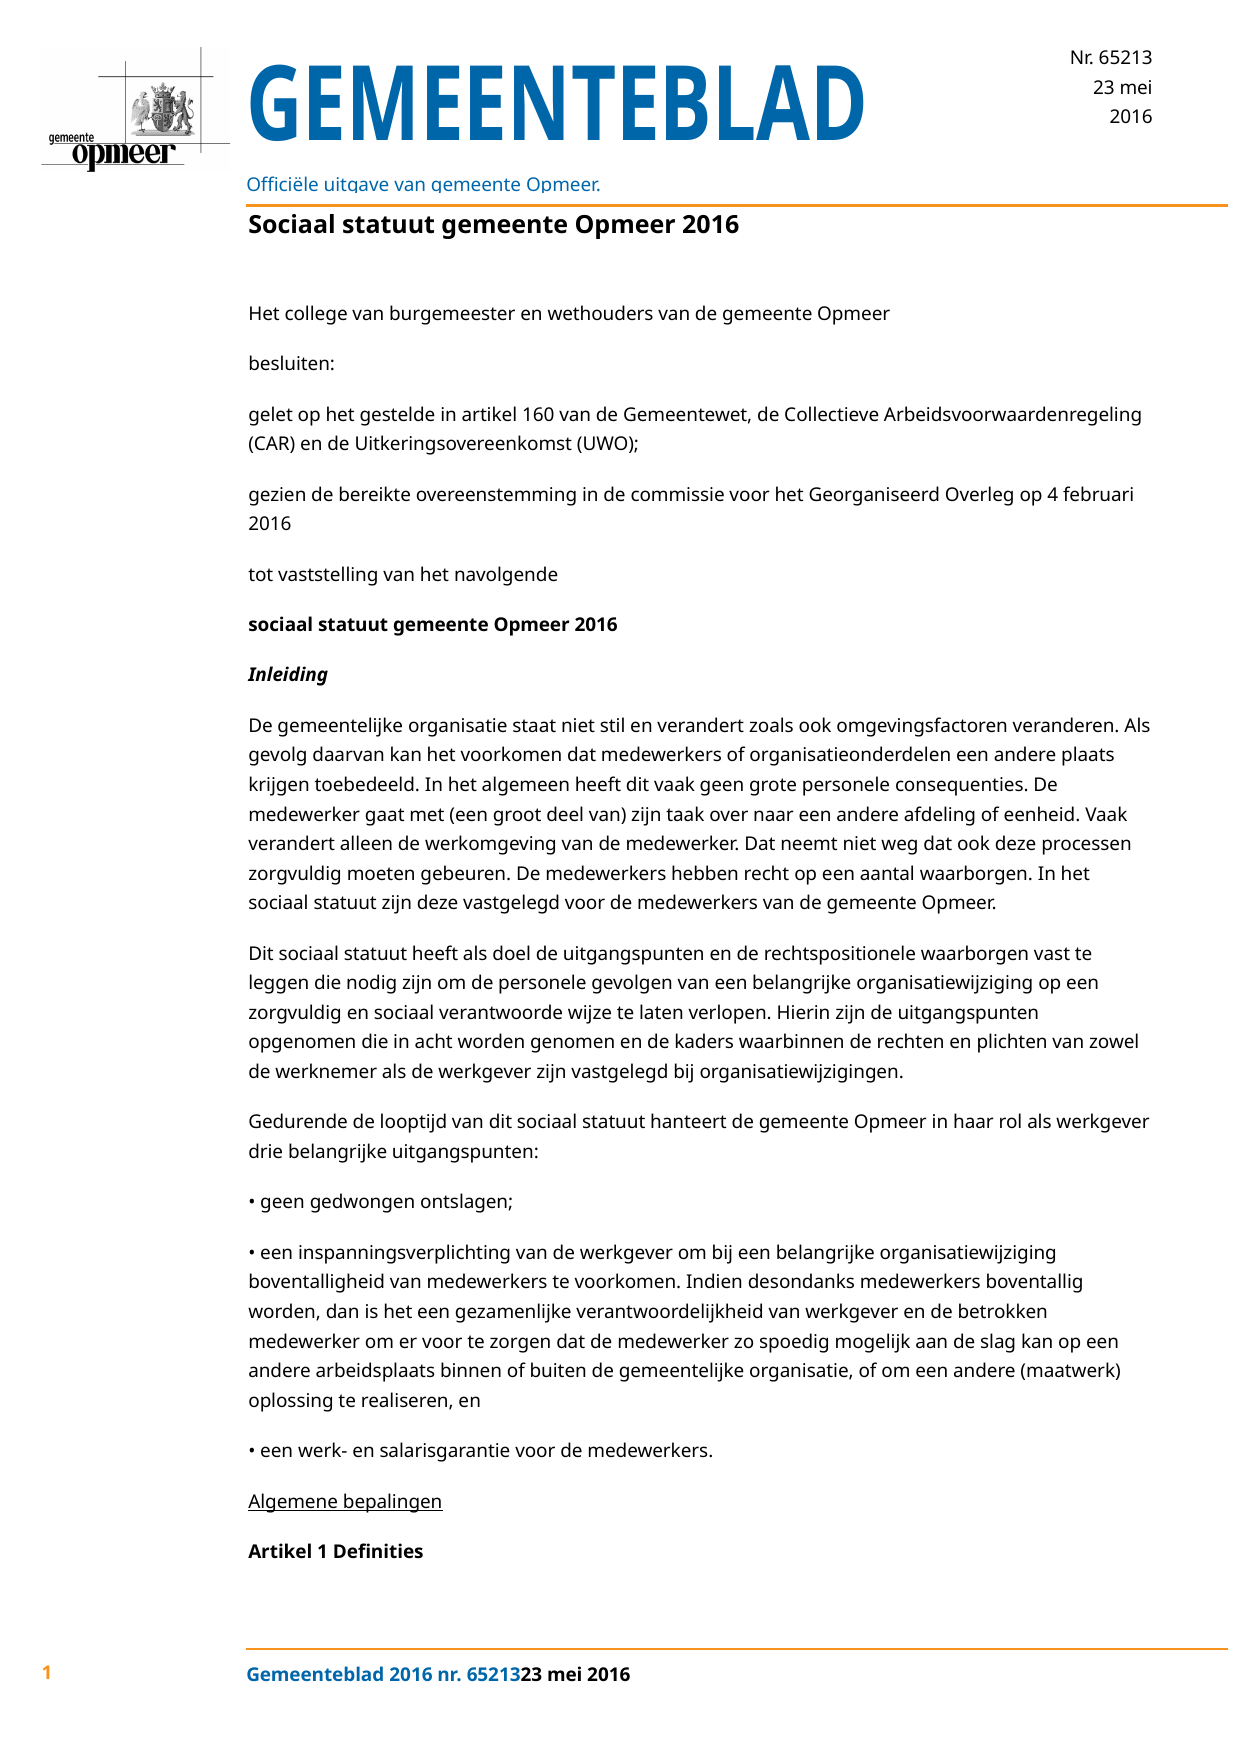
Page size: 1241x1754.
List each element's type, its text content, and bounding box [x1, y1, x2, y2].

text • een inspanningsverplichting van de werkgever om bij een belangrijke organisatiewijziging boventalligheid van medewerkers te voorkomen. Indien desondanks medewerkers boventallig worden, dan is het een gezamenlijke verantwoordelijkheid van werkgever en de betrokken medewerker om er voor te zorgen dat de medewerker zo spoedig mogelijk aan de slag kan op een andere arbeidsplaats binnen of buiten de gemeentelijke organisatie, of om een andere (maatwerk) oplossing te realiseren, en [248, 1239, 1152, 1413]
text Inleiding [248, 662, 1152, 687]
text Algemene bepalingen [248, 1488, 1152, 1513]
text besluiten: [248, 350, 1152, 376]
text Sociaal statuut gemeente Opmeer 2016 [248, 207, 1152, 241]
text Artikel 1 Definities [248, 1538, 1152, 1564]
text gezien de bereikte overeenstemming in de commissie voor het Georganiseerd Overleg op 4 februari 2016 [248, 481, 1152, 536]
text Dit sociaal statuut heeft als doel de uitgangspunten en de rechtspositionele waarborgen vast te leggen die nodig zijn om de personele gevolgen van een belangrijke organisatiewijziging op een zorgvuldig en sociaal verantwoorde wijze te laten verlopen. Hierin zijn de uitgangspunten opgenomen die in acht worden genomen en de kaders waarbinnen de rechten en plichten van zowel de werknemer als de werkgever zijn vastgelegd bij organisatiewijzigingen. [248, 940, 1152, 1084]
text tot vaststelling van het navolgende [248, 561, 1152, 586]
text Gedurende de looptijd van dit sociaal statuut hanteert de gemeente Opmeer in haar rol als werkgever drie belangrijke uitgangspunten: [248, 1109, 1152, 1164]
text De gemeentelijke organisatie staat niet stil en verandert zoals ook omgevingsfactoren veranderen. Als gevolg daarvan kan het voorkomen dat medewerkers of organisatieonderdelen een andere plaats krijgen toebedeeld. In het algemeen heeft dit vaak geen grote personele consequenties. De medewerker gaat met (een groot deel van) zijn taak over naar een andere afdeling of eenheid. Vaak verandert alleen de werkomgeving van de medewerker. Dat neemt niet weg dat ook deze processen zorgvuldig moeten gebeuren. De medewerkers hebben recht op een aantal waarborgen. In het sociaal statuut zijn deze vastgelegd voor de medewerkers van de gemeente Opmeer. [248, 712, 1152, 915]
text Het college van burgemeester en wethouders van de gemeente Opmeer [248, 300, 1152, 326]
text • geen gedwongen ontslagen; [248, 1189, 1152, 1214]
text gelet op het gestelde in artikel 160 van de Gemeentewet, de Collectieve Arbeidsvoorwaardenregeling (CAR) en de Uitkeringsovereenkomst (UWO); [248, 401, 1152, 456]
picture [41, 47, 231, 172]
text sociaal statuut gemeente Opmeer 2016 [248, 611, 1152, 637]
text • een werk- en salarisgarantie voor de medewerkers. [248, 1437, 1152, 1463]
